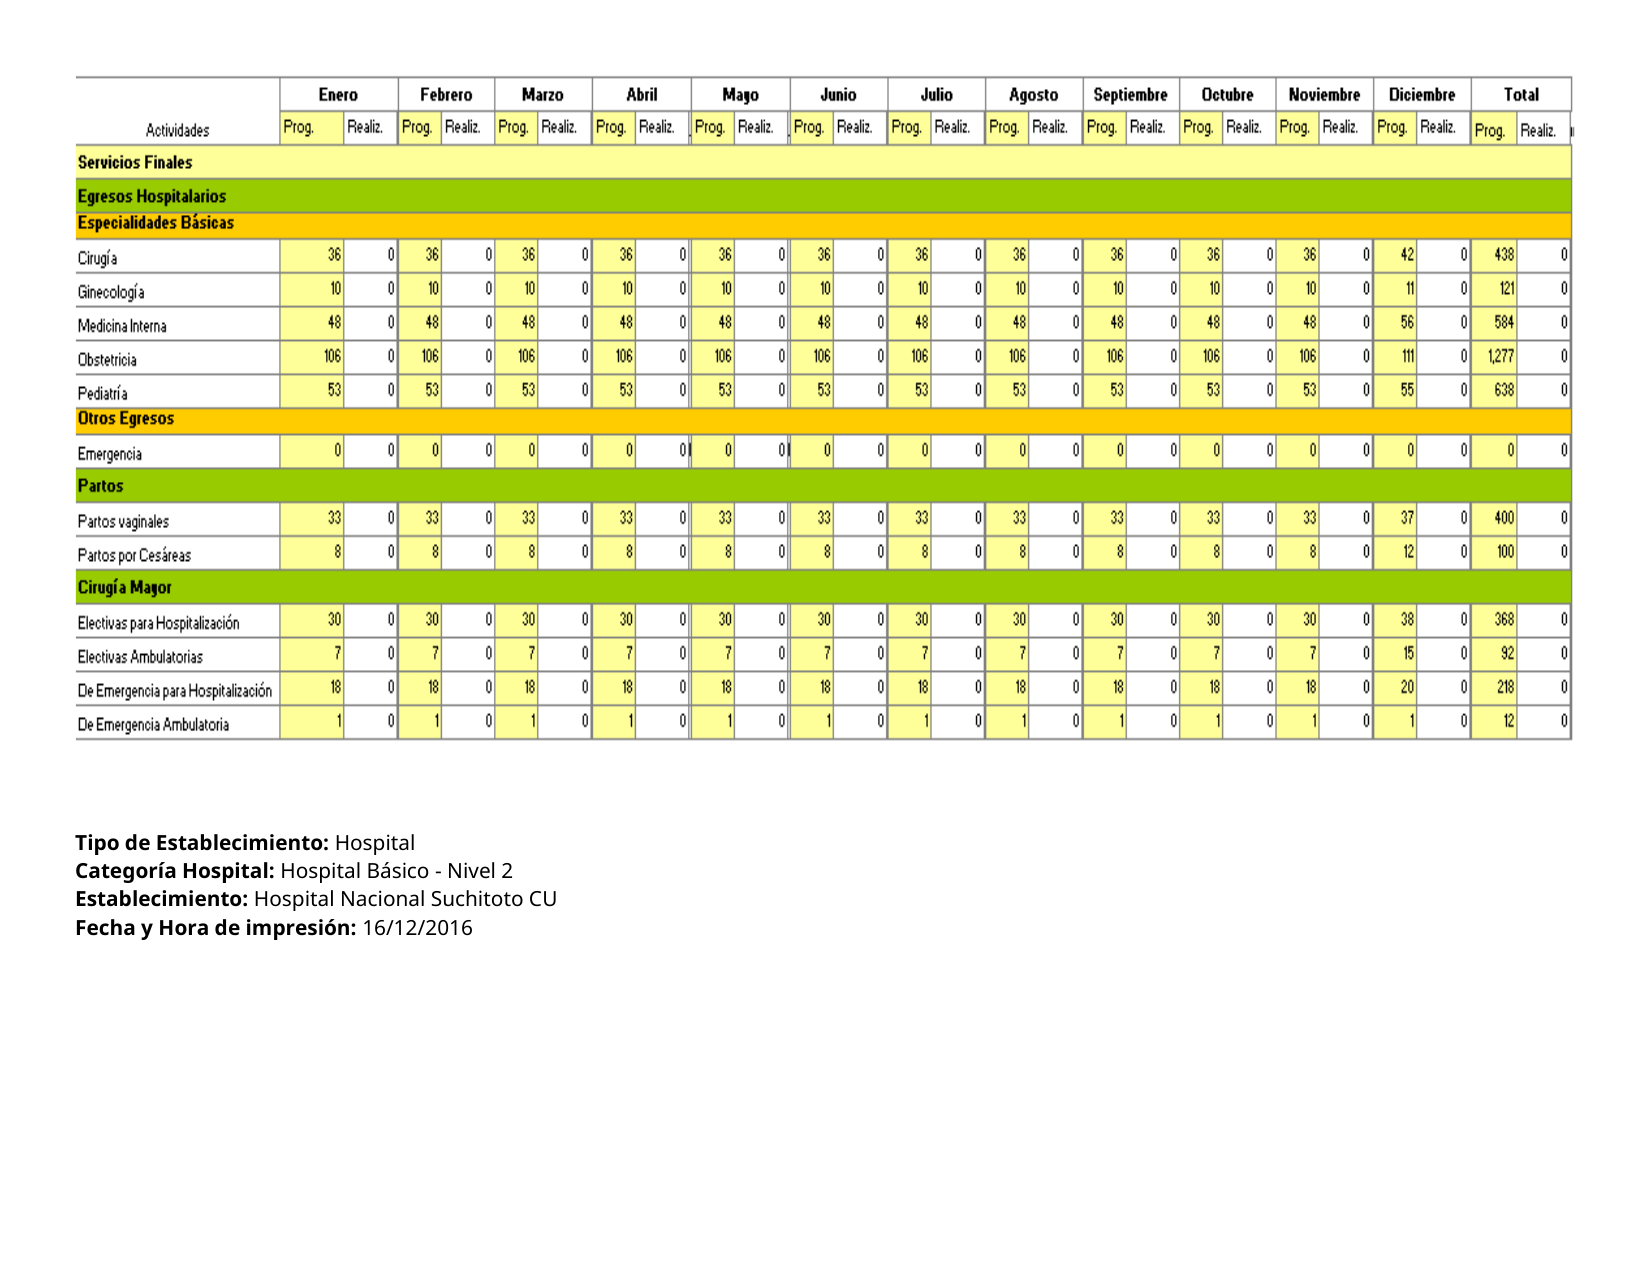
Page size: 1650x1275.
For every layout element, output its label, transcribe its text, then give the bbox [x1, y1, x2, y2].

picture [75, 73, 1575, 748]
table_header Tipo de Establecimiento: Hospital Categoría Hospital: Hospital Básico - Nivel 2 Establecimiento: Hospital Nacional Suchitoto CU Fecha y Hora de impresión: 16/12/2016 [75, 776, 1241, 964]
